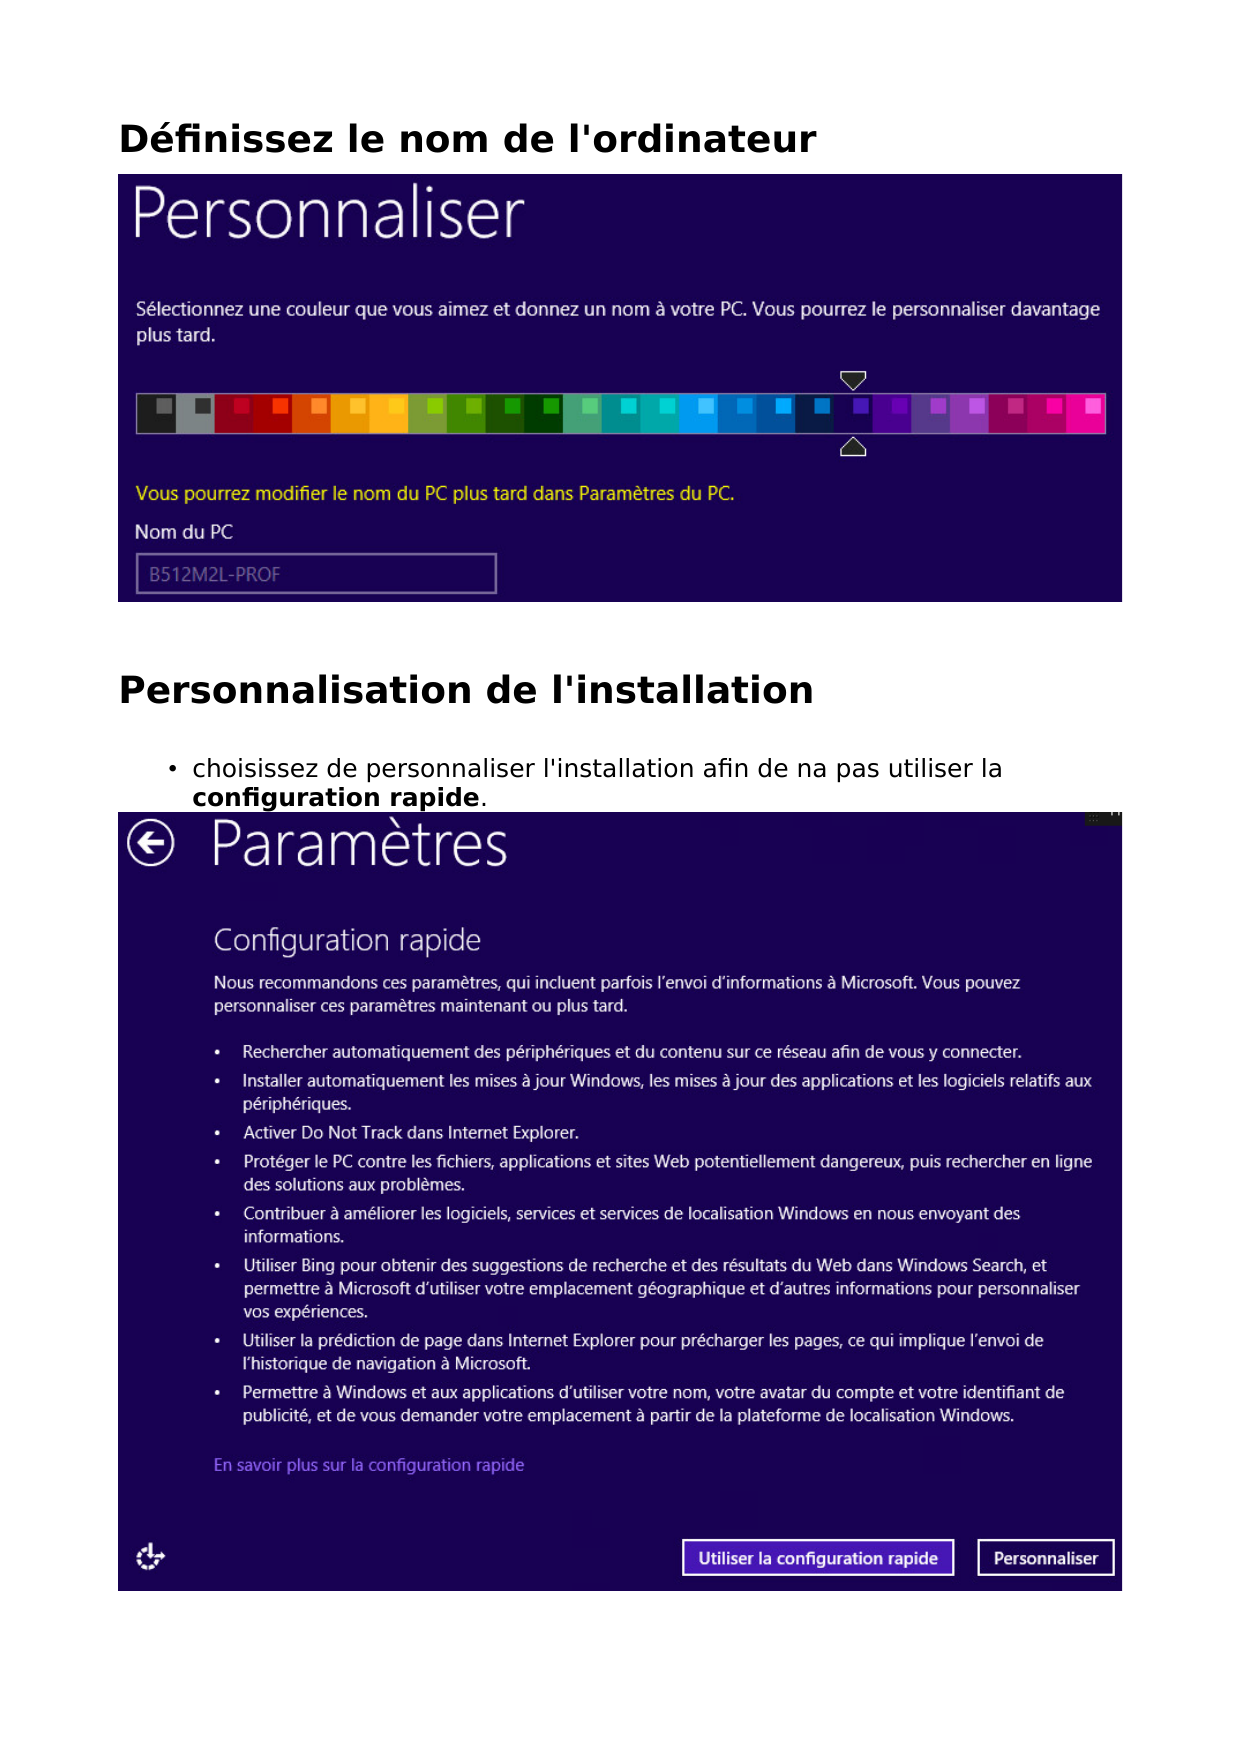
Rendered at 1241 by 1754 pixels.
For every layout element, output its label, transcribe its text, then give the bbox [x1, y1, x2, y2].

subtitle Personnalisation de l'installation [118, 669, 1122, 712]
picture [118, 812, 1123, 1591]
list choisissez de personnaliser l'installation afin de na pas utiliser la configuration rapide. [177, 754, 1122, 812]
picture [118, 174, 1123, 602]
subtitle Définissez le nom de l'ordinateur [118, 118, 1122, 162]
